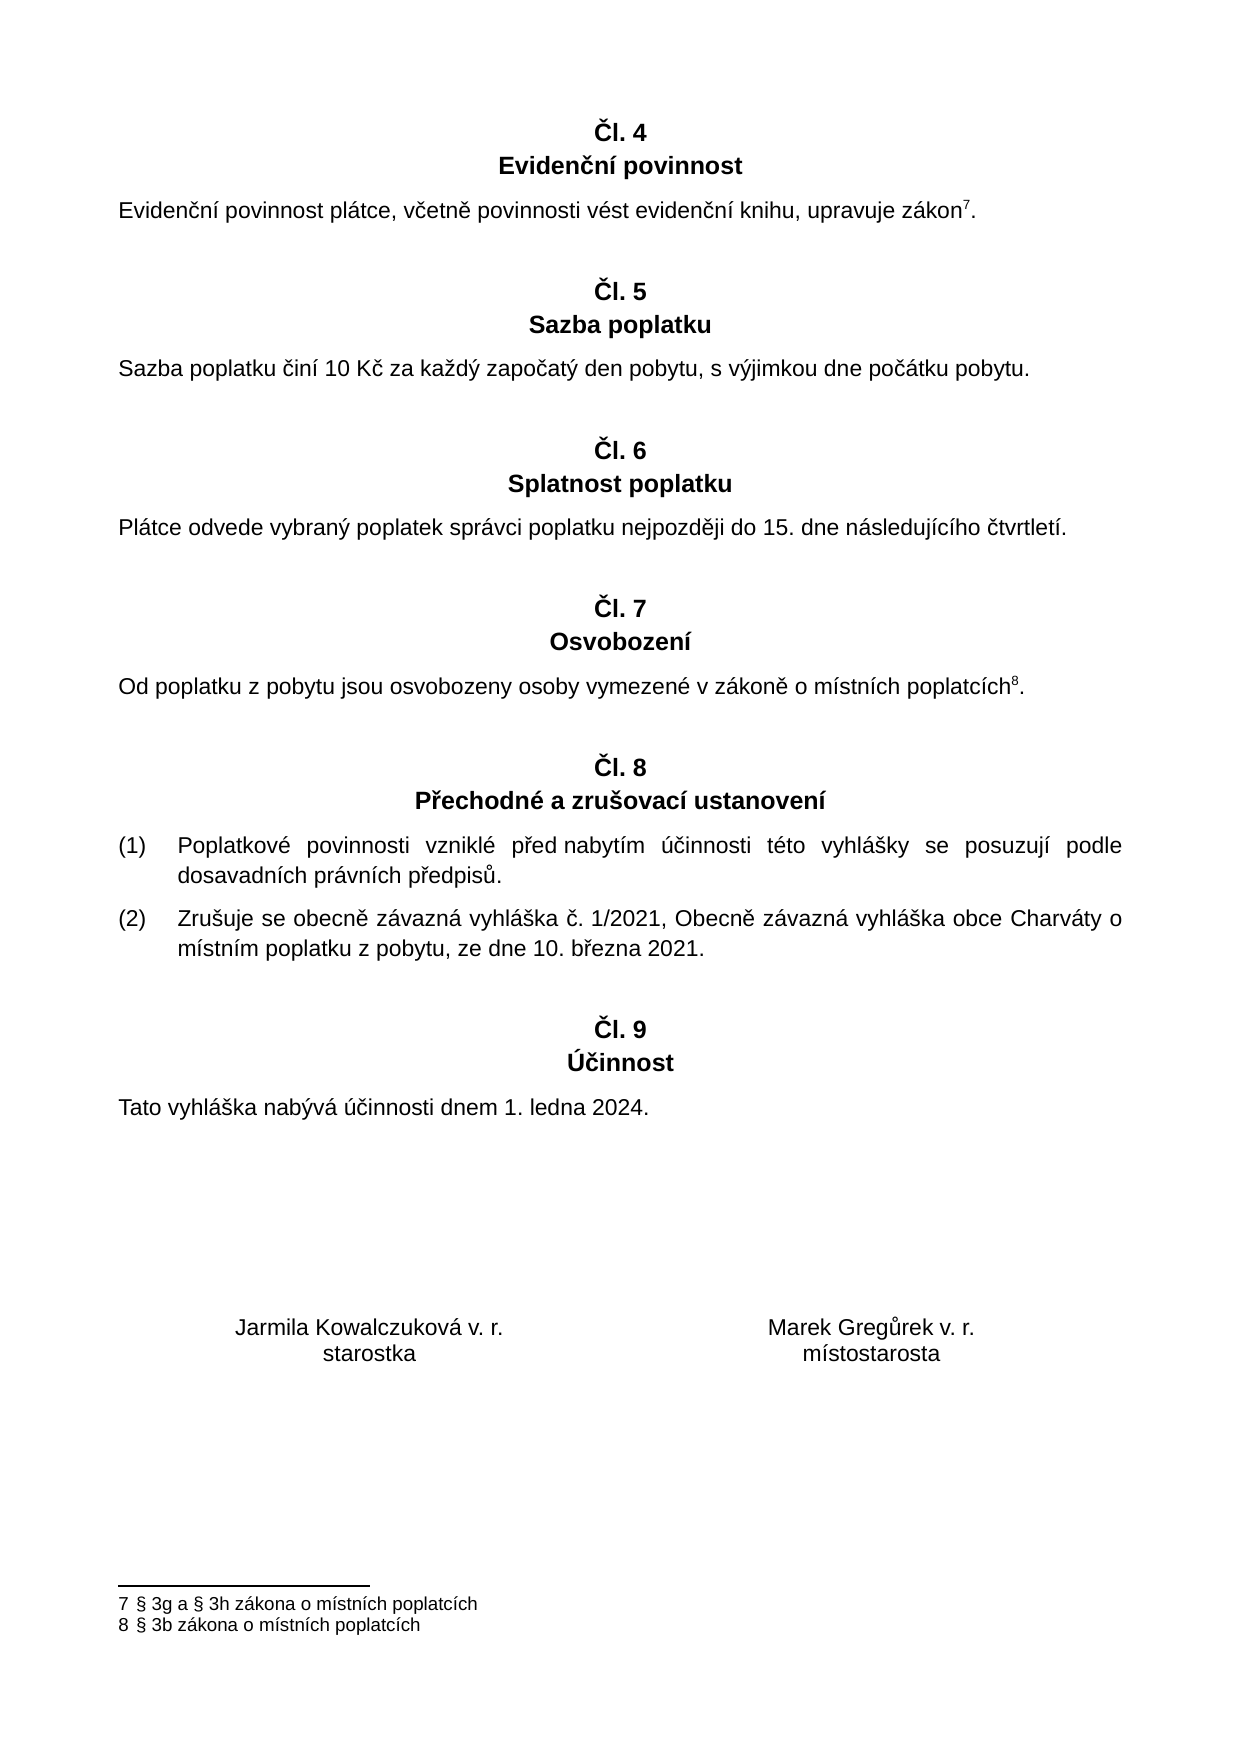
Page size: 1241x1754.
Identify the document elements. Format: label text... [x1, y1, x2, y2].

table_cell [118, 1373, 620, 1491]
table_cell [620, 1373, 1122, 1491]
subtitle Čl. 7 Osvobození [118, 594, 1122, 656]
text Sazba poplatku činí 10 Kč za každý započatý den pobytu, s výjimkou dne počátku pobytu. [118, 355, 1122, 382]
text Evidenční povinnost plátce, včetně povinnosti vést evidenční knihu, upravuje zákon. [118, 197, 1122, 223]
subtitle Čl. 4 Evidenční povinnost [118, 118, 1122, 180]
subtitle Čl. 6 Splatnost poplatku [118, 436, 1122, 497]
text § 3b zákona o místních poplatcích [118, 1614, 1122, 1635]
table_header Marek Gregůrek v. r. místostarosta [620, 1254, 1122, 1372]
subtitle Čl. 8 Přechodné a zrušovací ustanovení [118, 753, 1122, 815]
text Od poplatku z pobytu jsou osvobozeny osoby vymezené v zákoně o místních poplatcích. [118, 673, 1122, 699]
text Tato vyhláška nabývá účinnosti dnem 1. ledna 2024. [118, 1093, 1122, 1120]
text Plátce odvede vybraný poplatek správci poplatku nejpozději do 15. dne následujícího čtvrtletí. [118, 514, 1122, 541]
table_header Jarmila Kowalczuková v. r. starostka [118, 1254, 620, 1372]
list Poplatkové povinnosti vzniklé před nabytím účinnosti této vyhlášky se posuzují podle dosavadních právních předpisů. [118, 832, 1122, 888]
subtitle Čl. 5 Sazba poplatku [118, 277, 1122, 339]
text § 3g a § 3h zákona o místních poplatcích [118, 1592, 1122, 1614]
list Zrušuje se obecně závazná vyhláška č. 1/2021, Obecně závazná vyhláška obce Charváty o místním poplatku z pobytu, ze dne 10. března 2021. [118, 904, 1122, 961]
subtitle Čl. 9 Účinnost [118, 1015, 1122, 1077]
